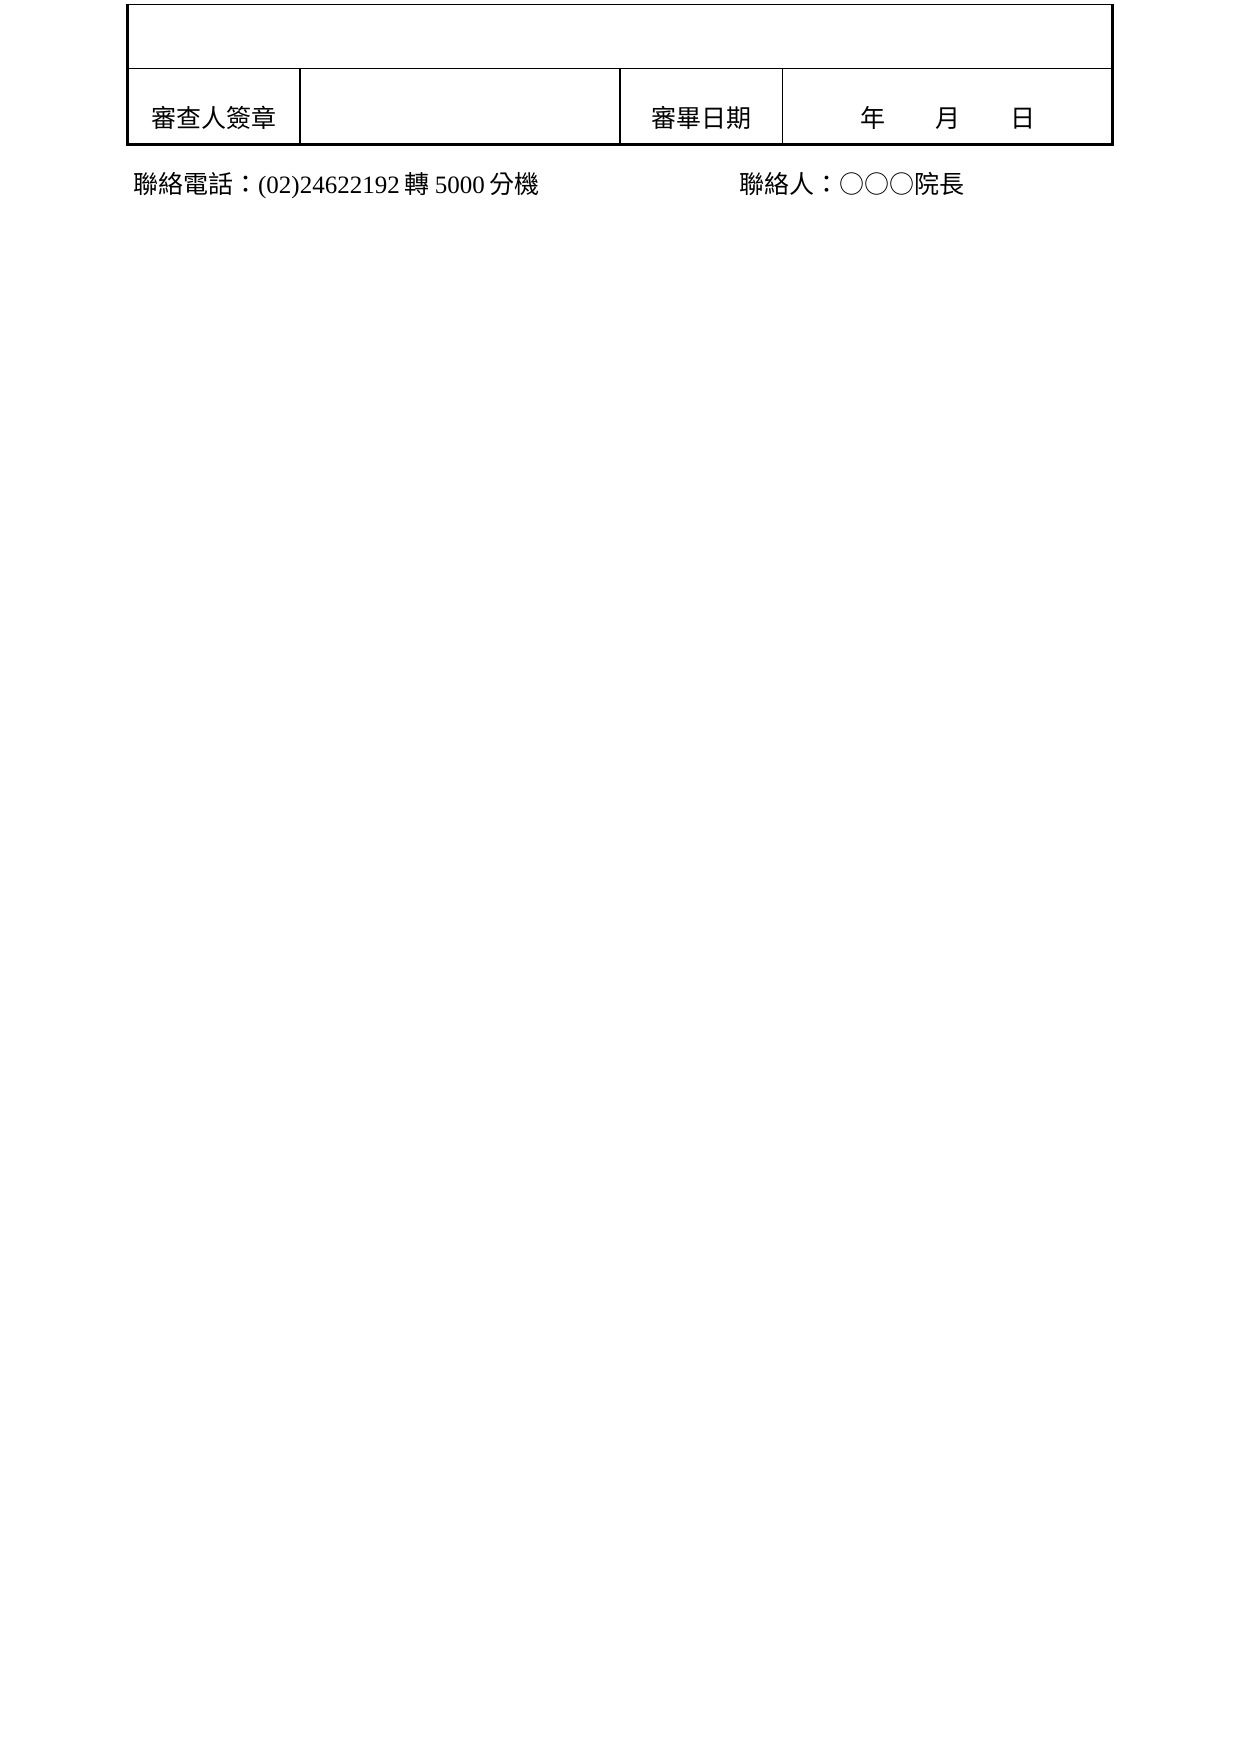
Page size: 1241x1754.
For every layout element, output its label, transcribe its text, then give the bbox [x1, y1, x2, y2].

table_cell 審查人簽章 [129, 69, 299, 143]
table_cell 審畢日期 [621, 69, 782, 143]
text 聯絡電話：(02)24622192轉5000分機 聯絡人：○○○院長 [118, 164, 1122, 201]
table_cell 年 月 日 [783, 69, 1111, 143]
table_cell [129, 5, 1111, 67]
table_cell [301, 69, 619, 143]
